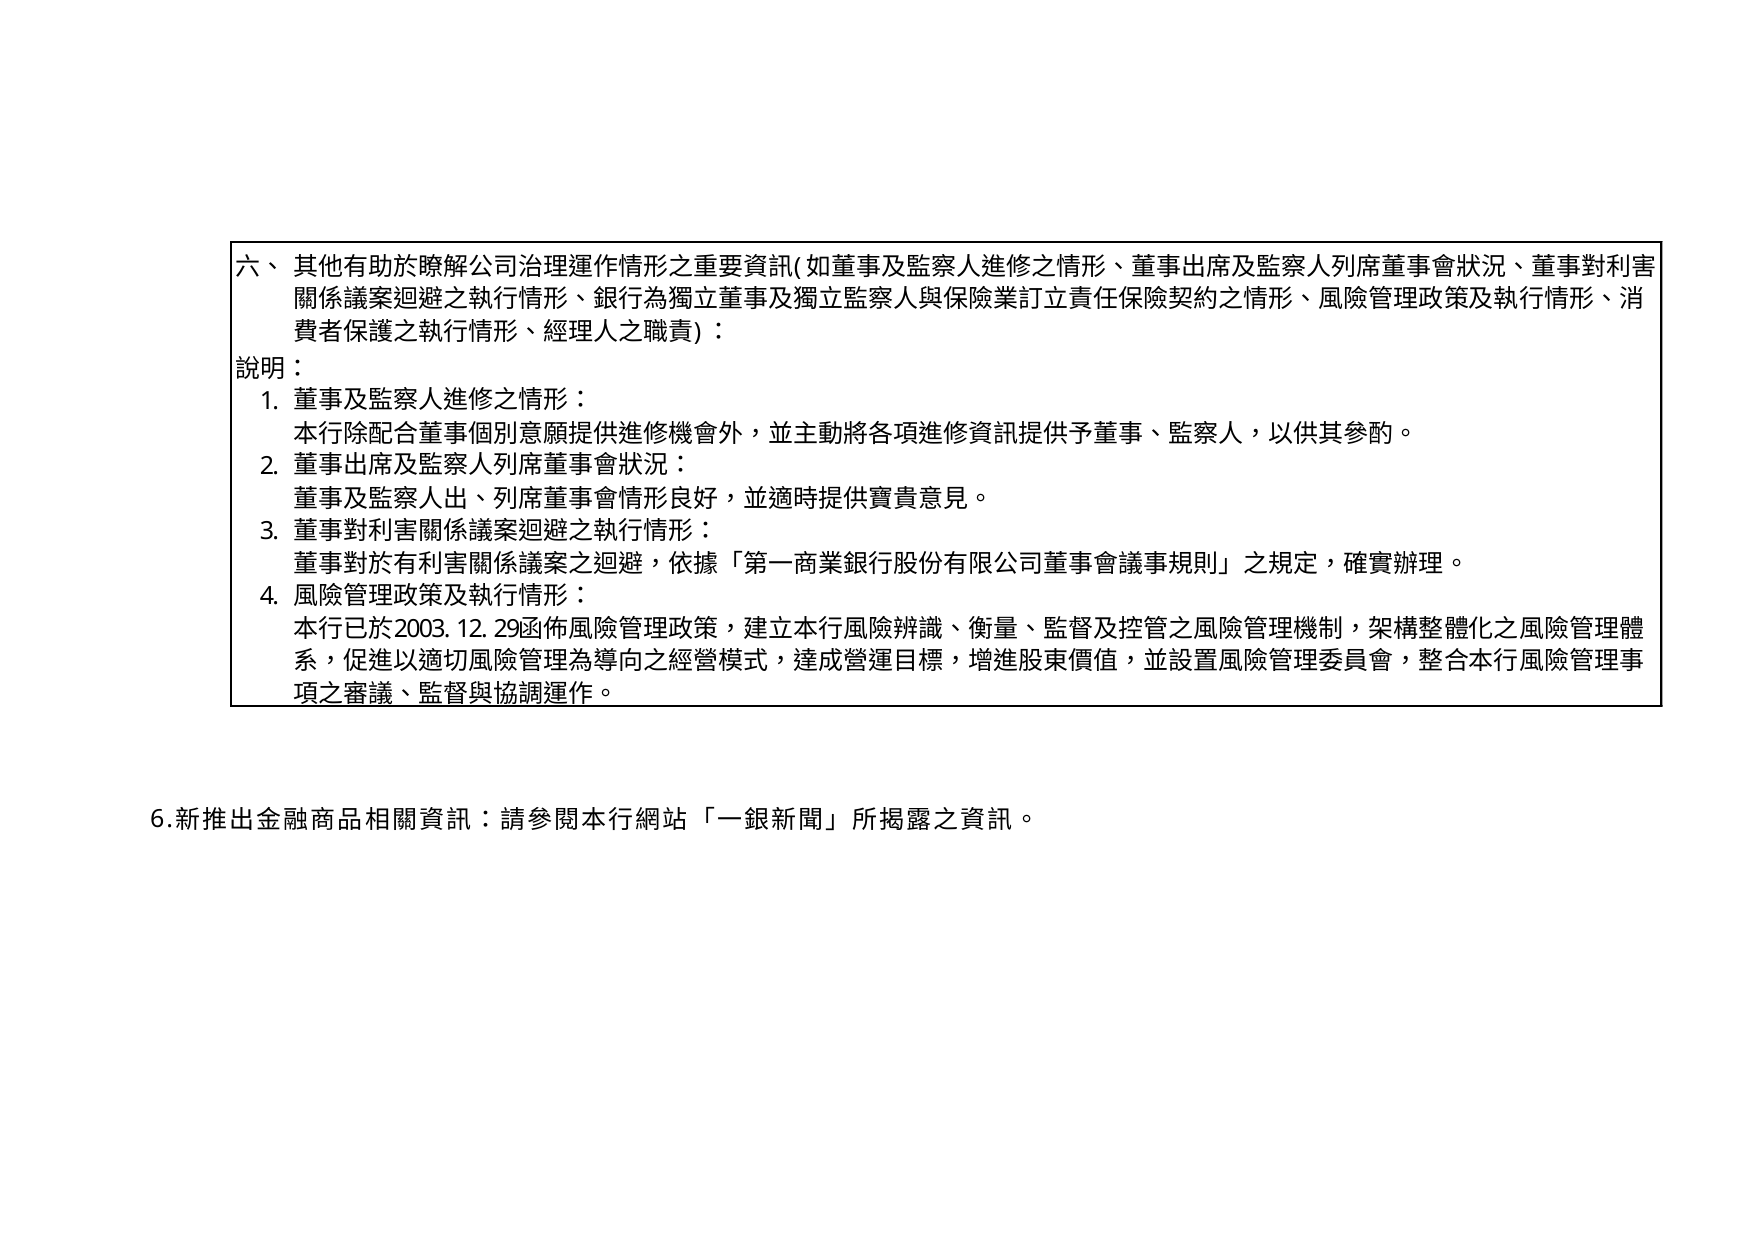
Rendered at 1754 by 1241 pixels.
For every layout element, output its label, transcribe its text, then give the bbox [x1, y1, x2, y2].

text 6.新推出金融商品相關資訊：請參閱本行網站「一銀新聞」所揭露之資訊。 [150, 776, 1604, 839]
